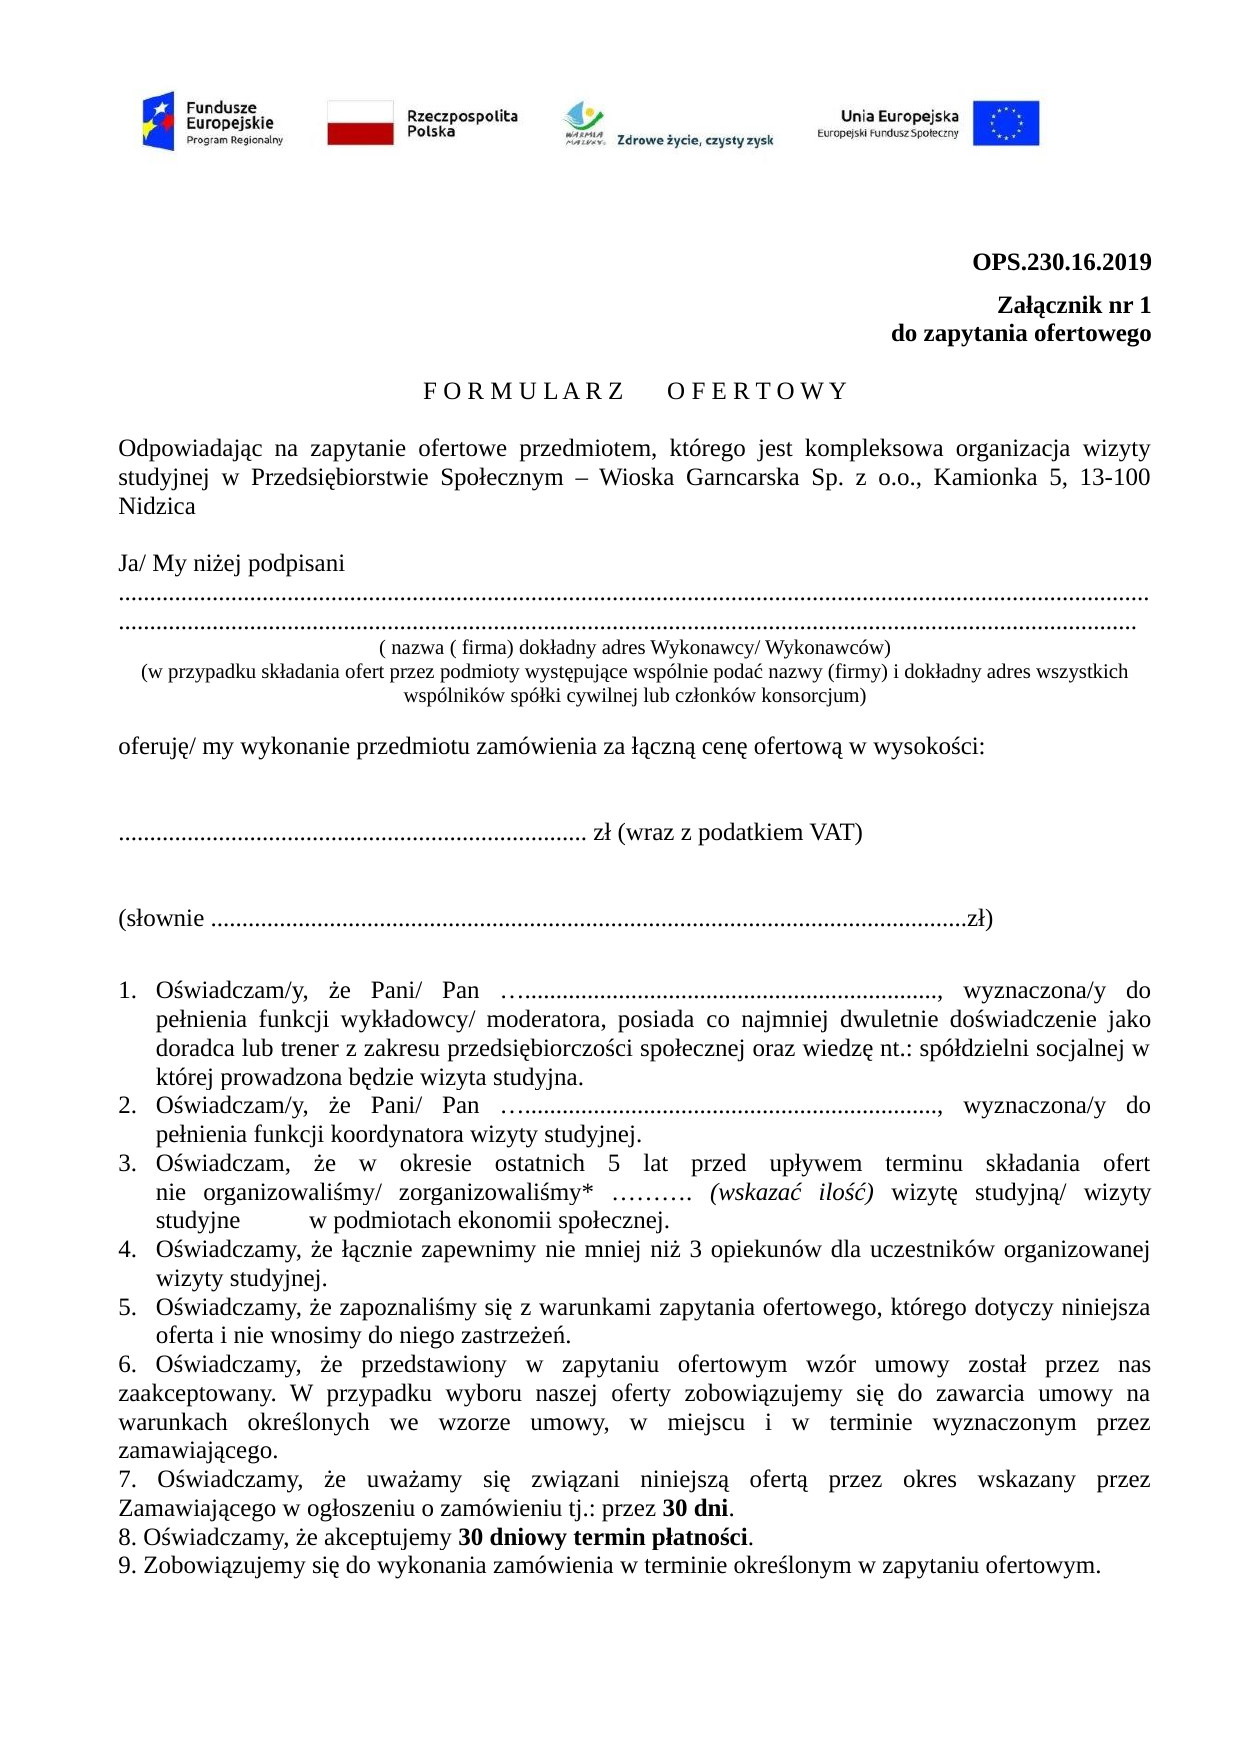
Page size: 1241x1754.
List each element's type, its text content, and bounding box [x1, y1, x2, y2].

list Oświadczamy, że zapoznaliśmy się z warunkami zapytania ofertowego, którego dotyczy niniejsza oferta i nie wnosimy do niego zastrzeżeń. [118, 1292, 1152, 1349]
text ..................................................................................................................................................................... [118, 577, 1152, 606]
text oferuję/ my wykonanie przedmiotu zamówienia za łączną cenę ofertową w wysokości: [118, 731, 1152, 760]
subtitle Odpowiadając na zapytanie ofertowe przedmiotem, którego jest kompleksowa organizacja wizyty studyjnej w Przedsiębiorstwie Społecznym – Wioska Garncarska Sp. z o.o., Kamionka 5, 13-100 Nidzica [118, 433, 1152, 520]
text OPS.230.16.2019 [118, 247, 1152, 275]
text ................................................................................................................................................................... [118, 606, 1152, 635]
text (w przypadku składania ofert przez podmioty występujące wspólnie podać nazwy (firmy) i dokładny adres wszystkich wspólników spółki cywilnej lub członków konsorcjum) [118, 659, 1152, 707]
text F O R M U L A R Z O F E R T O W Y [118, 376, 1152, 405]
text 6. Oświadczamy, że przedstawiony w zapytaniu ofertowym wzór umowy został przez nas zaakceptowany. W przypadku wyboru naszej oferty zobowiązujemy się do zawarcia umowy na warunkach określonych we wzorze umowy, w miejscu i w terminie wyznaczonym przez zamawiającego. [118, 1349, 1152, 1464]
text 9. Zobowiązujemy się do wykonania zamówienia w terminie określonym w zapytaniu ofertowym. [118, 1550, 1152, 1579]
list Oświadczamy, że łącznie zapewnimy nie mniej niż 3 opiekunów dla uczestników organizowanej wizyty studyjnej. [118, 1234, 1152, 1292]
text ( nazwa ( firma) dokładny adres Wykonawcy/ Wykonawców) [118, 635, 1152, 659]
text 8. Oświadczamy, że akceptujemy 30 dniowy termin płatności. [118, 1522, 1152, 1550]
list Oświadczam/y, że Pani/ Pan ….................................................................., wyznaczona/y do pełnienia funkcji wykładowcy/ moderatora, posiada co najmniej dwuletnie doświadczenie jako doradca lub trener z zakresu przedsiębiorczości społecznej oraz wiedzę nt.: spółdzielni socjalnej w której prowadzona będzie wizyta studyjna. [118, 975, 1152, 1090]
text (słownie .........................................................................................................................zł) [118, 903, 1152, 932]
text do zapytania ofertowego [118, 318, 1152, 347]
text 7. Oświadczamy, że uważamy się związani niniejszą ofertą przez okres wskazany przez Zamawiającego w ogłoszeniu o zamówieniu tj.: przez 30 dni. [118, 1464, 1152, 1522]
list Oświadczam, że w okresie ostatnich 5 lat przed upływem terminu składania ofert nie organizowaliśmy/ zorganizowaliśmy* ………. (wskazać ilość) wizytę studyjną/ wizyty studyjne w podmiotach ekonomii społecznej. [118, 1148, 1152, 1234]
text ........................................................................... zł (wraz z podatkiem VAT) [118, 817, 1152, 846]
text Ja/ My niżej podpisani [118, 548, 1152, 577]
list Oświadczam/y, że Pani/ Pan ….................................................................., wyznaczona/y do pełnienia funkcji koordynatora wizyty studyjnej. [118, 1090, 1152, 1148]
text Załącznik nr 1 [118, 290, 1152, 318]
